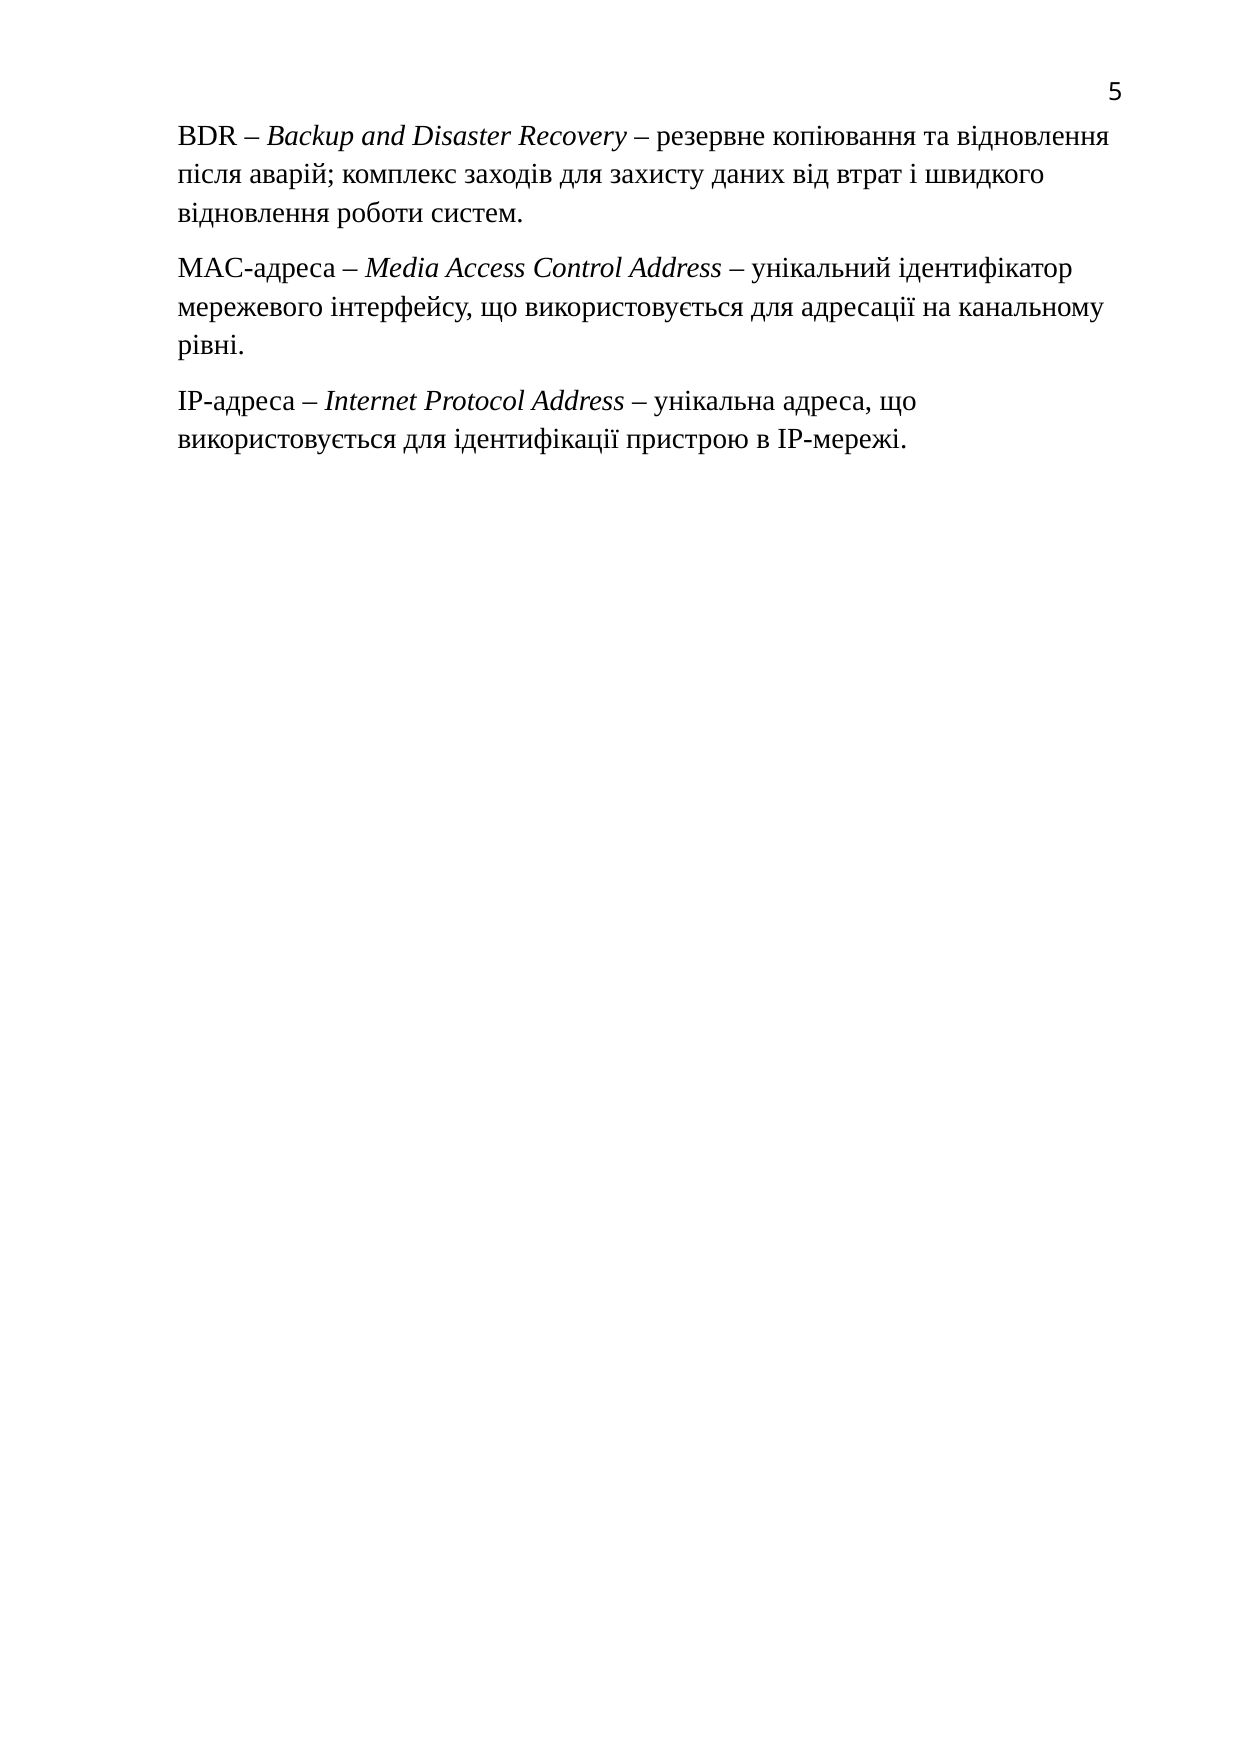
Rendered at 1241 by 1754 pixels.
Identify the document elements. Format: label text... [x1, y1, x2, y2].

text MAC-адреса – Media Access Control Address – унікальний ідентифікатор мережевого інтерфейсу, що використовується для адресації на канальному рівні. [177, 250, 1122, 361]
text BDR – Backup and Disaster Recovery – резервне копіювання та відновлення після аварій; комплекс заходів для захисту даних від втрат і швидкого відновлення роботи систем. [177, 118, 1122, 229]
text IP-адреса – Internet Protocol Address – унікальна адреса, що використовується для ідентифікації пристрою в IP-мережі. [177, 383, 1122, 455]
